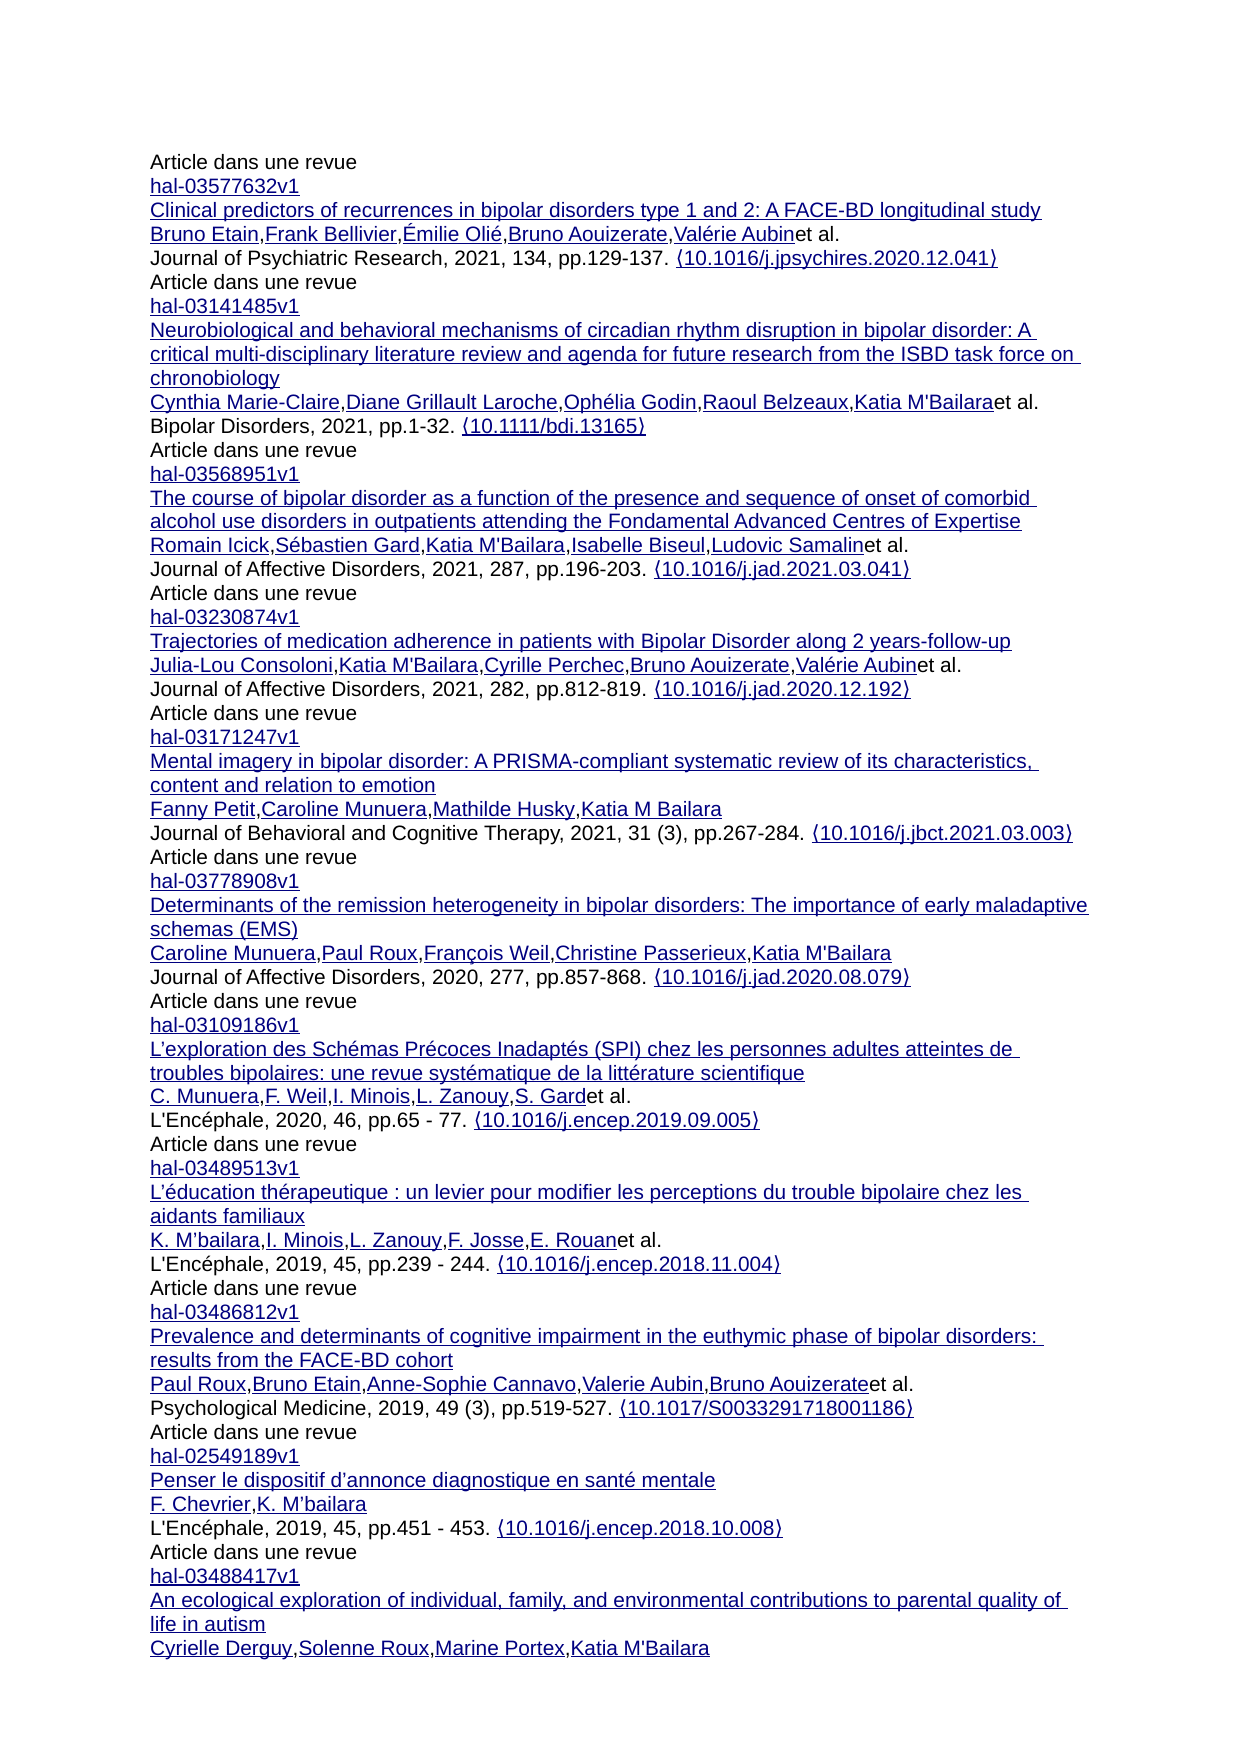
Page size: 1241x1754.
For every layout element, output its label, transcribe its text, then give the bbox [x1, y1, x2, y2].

table_cell Mental imagery in bipolar disorder: A PRISMA-compliant systematic review of its characteristics, content and relation to emotion Fanny Petit,Caroline Munuera,Mathilde Husky,Katia M Bailara Journal of Behavioral and Cognitive Therapy, 2021, 31 (3), pp.267-284. ⟨10.1016/j.jbct.2021.03.003⟩ Article dans une revue hal-03778908v1 [150, 749, 1090, 893]
table_cell Determinants of the remission heterogeneity in bipolar disorders: The importance of early maladaptive schemas (EMS) Caroline Munuera,Paul Roux,François Weil,Christine Passerieux,Katia M'Bailara Journal of Affective Disorders, 2020, 277, pp.857-868. ⟨10.1016/j.jad.2020.08.079⟩ Article dans une revue hal-03109186v1 [150, 893, 1090, 1036]
table_cell Clinical predictors of recurrences in bipolar disorders type 1 and 2: A FACE-BD longitudinal study Bruno Etain,Frank Bellivier,Émilie Olié,Bruno Aouizerate,Valérie Aubinet al. Journal of Psychiatric Research, 2021, 134, pp.129-137. ⟨10.1016/j.jpsychires.2020.12.041⟩ Article dans une revue hal-03141485v1 [150, 198, 1090, 318]
table_cell An ecological exploration of individual, family, and environmental contributions to parental quality of life in autism Cyrielle Derguy,Solenne Roux,Marine Portex,Katia M'Bailara [150, 1588, 1090, 1659]
table_cell Trajectories of medication adherence in patients with Bipolar Disorder along 2 years-follow-up Julia-Lou Consoloni,Katia M'Bailara,Cyrille Perchec,Bruno Aouizerate,Valérie Aubinet al. Journal of Affective Disorders, 2021, 282, pp.812-819. ⟨10.1016/j.jad.2020.12.192⟩ Article dans une revue hal-03171247v1 [150, 629, 1090, 749]
table_cell Neurobiological and behavioral mechanisms of circadian rhythm disruption in bipolar disorder: A critical multi‐disciplinary literature review and agenda for future research from the ISBD task force on chronobiology Cynthia Marie-Claire,Diane Grillault Laroche,Ophélia Godin,Raoul Belzeaux,Katia M'Bailaraet al. Bipolar Disorders, 2021, pp.1-32. ⟨10.1111/bdi.13165⟩ Article dans une revue hal-03568951v1 [150, 318, 1090, 485]
table_cell The course of bipolar disorder as a function of the presence and sequence of onset of comorbid alcohol use disorders in outpatients attending the Fondamental Advanced Centres of Expertise Romain Icick,Sébastien Gard,Katia M'Bailara,Isabelle Biseul,Ludovic Samalinet al. Journal of Affective Disorders, 2021, 287, pp.196-203. ⟨10.1016/j.jad.2021.03.041⟩ Article dans une revue hal-03230874v1 [150, 485, 1090, 629]
table_cell Article dans une revue hal-03577632v1 [150, 150, 1090, 198]
table_cell Prevalence and determinants of cognitive impairment in the euthymic phase of bipolar disorders: results from the FACE-BD cohort Paul Roux,Bruno Etain,Anne-Sophie Cannavo,Valerie Aubin,Bruno Aouizerateet al. Psychological Medicine, 2019, 49 (3), pp.519-527. ⟨10.1017/S0033291718001186⟩ Article dans une revue hal-02549189v1 [150, 1324, 1090, 1468]
table_cell L’éducation thérapeutique : un levier pour modifier les perceptions du trouble bipolaire chez les aidants familiaux K. M’bailara,I. Minois,L. Zanouy,F. Josse,E. Rouanet al. L'Encéphale, 2019, 45, pp.239 - 244. ⟨10.1016/j.encep.2018.11.004⟩ Article dans une revue hal-03486812v1 [150, 1180, 1090, 1324]
table_cell L’exploration des Schémas Précoces Inadaptés (SPI) chez les personnes adultes atteintes de troubles bipolaires: une revue systématique de la littérature scientifique C. Munuera,F. Weil,I. Minois,L. Zanouy,S. Gardet al. L'Encéphale, 2020, 46, pp.65 - 77. ⟨10.1016/j.encep.2019.09.005⟩ Article dans une revue hal-03489513v1 [150, 1036, 1090, 1180]
table_cell Penser le dispositif d’annonce diagnostique en santé mentale F. Chevrier,K. M’bailara L'Encéphale, 2019, 45, pp.451 - 453. ⟨10.1016/j.encep.2018.10.008⟩ Article dans une revue hal-03488417v1 [150, 1468, 1090, 1587]
